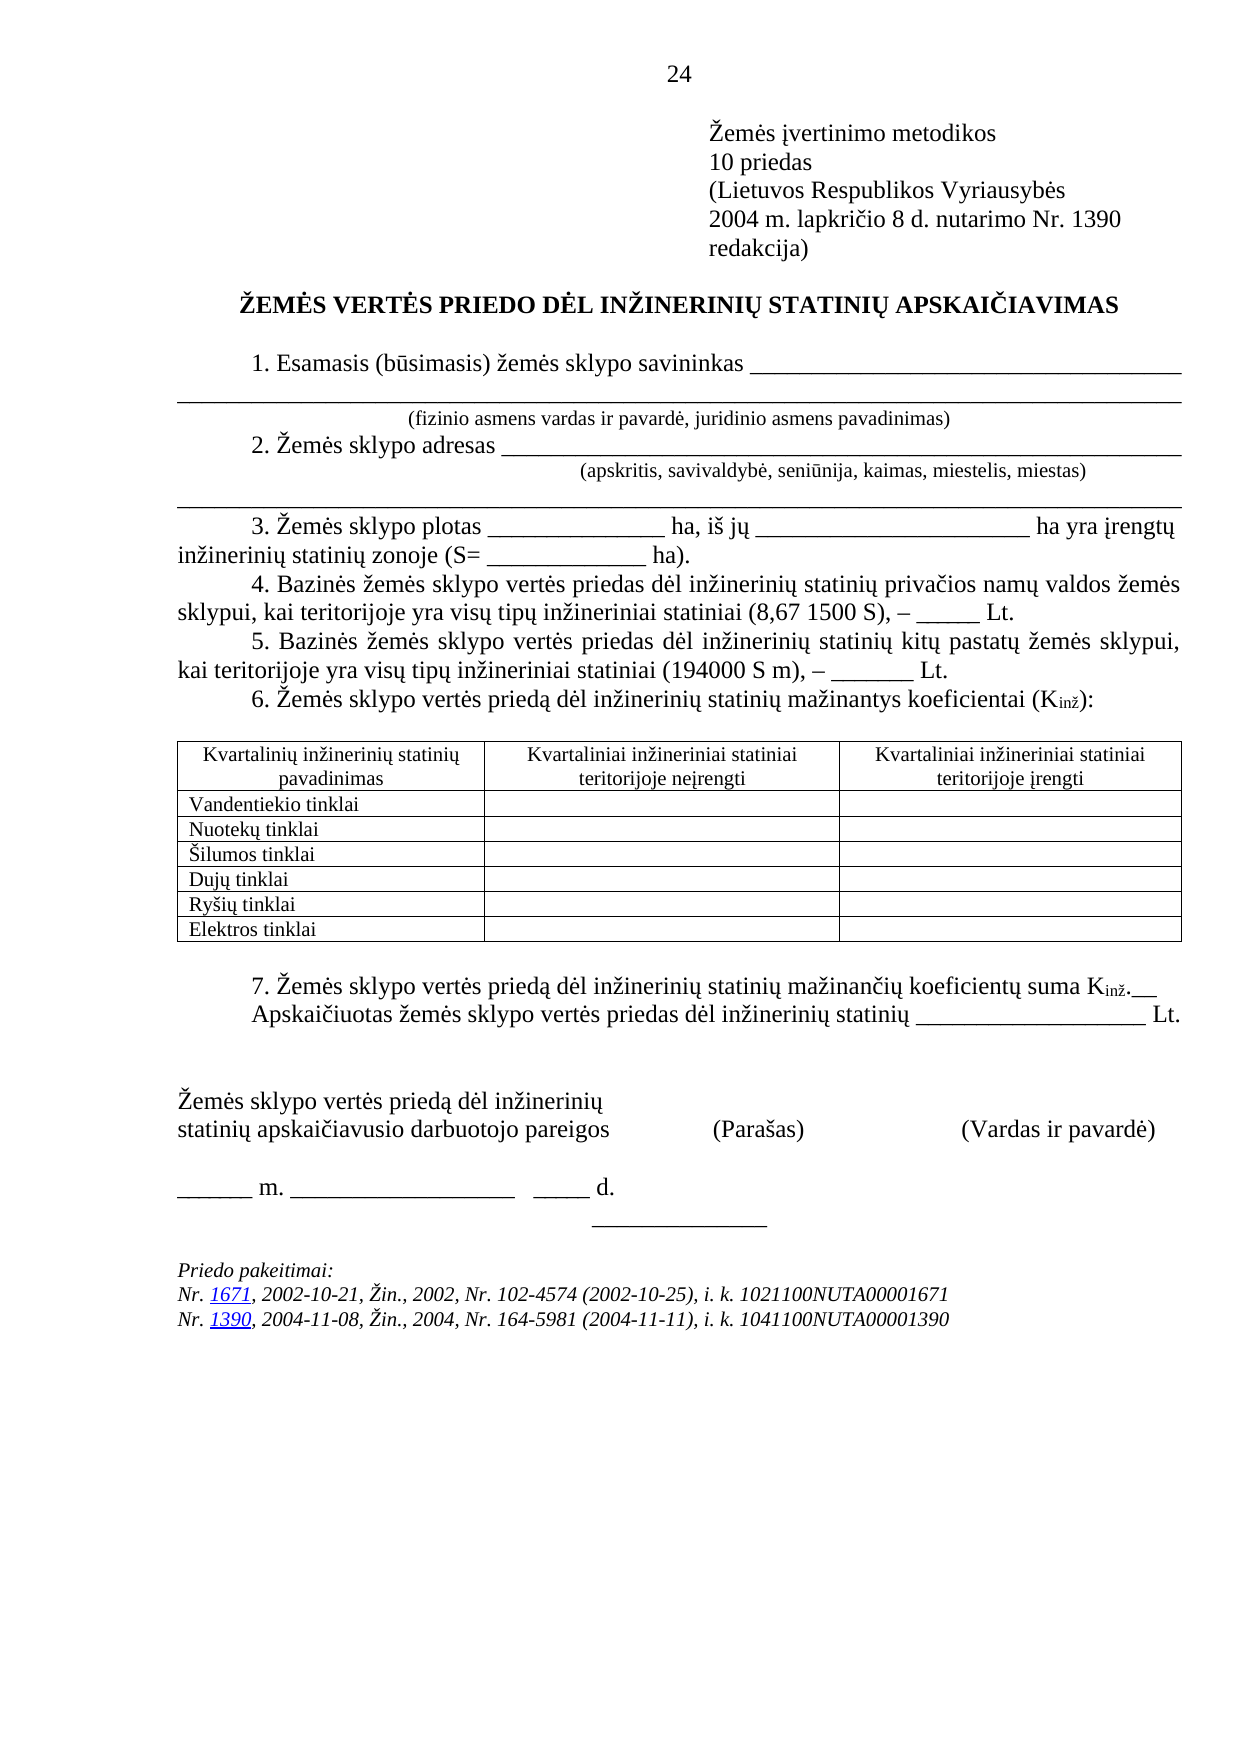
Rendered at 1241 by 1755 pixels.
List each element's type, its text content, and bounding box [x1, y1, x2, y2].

table_header Kvartaliniai inžineriniai statiniai teritorijoje įrengti [840, 742, 1181, 790]
table_cell [840, 867, 1181, 891]
table_cell [485, 867, 839, 891]
text ŽEMĖS VERTĖS PRIEDO DĖL INŽINERINIŲ STATINIŲ APSKAIČIAVIMAS [177, 291, 1181, 319]
table_cell Ryšių tinklai [178, 892, 484, 916]
table_cell [840, 917, 1181, 941]
table_cell [840, 842, 1181, 866]
table_cell [485, 917, 839, 941]
text 3. Žemės sklypo plotas ha, iš jų ha yra įrengtų [177, 511, 1181, 540]
table_cell Dujų tinklai [178, 867, 484, 891]
text statinių apskaičiavusio darbuotojo pareigos (Parašas) (Vardas ir pavardė) [177, 1114, 1181, 1143]
table_cell [485, 892, 839, 916]
text 7. Žemės sklypo vertės priedą dėl inžinerinių statinių mažinančių koeficientų suma Kinž.__ [177, 971, 1187, 999]
text Nr. 1671, 2002-10-21, Žin., 2002, Nr. 102-4574 (2002-10-25), i. k. 1021100NUTA00001671 [177, 1282, 1181, 1306]
text ______________ [177, 1201, 1181, 1229]
table_cell [485, 842, 839, 866]
text m. d. [177, 1172, 1181, 1201]
text inžinerinių statinių zonoje (S= ha). [177, 540, 1181, 569]
table_cell [840, 817, 1181, 841]
text (Lietuvos Respublikos Vyriausybės [177, 176, 1181, 204]
table_cell Vandentiekio tinklai [178, 791, 484, 816]
text (fizinio asmens vardas ir pavardė, juridinio asmens pavadinimas) [177, 406, 1181, 430]
text 1. Esamasis (būsimasis) žemės sklypo savininkas [177, 348, 1181, 377]
text 4. Bazinės žemės sklypo vertės priedas dėl inžinerinių statinių privačios namų valdos žemės sklypui, kai teritorijoje yra visų tipų inžineriniai statiniai (8,67 1500 S), – Lt. [177, 569, 1181, 626]
table_cell [485, 817, 839, 841]
text Žemės įvertinimo metodikos [709, 118, 1181, 147]
table_header Kvartaliniai inžineriniai statiniai teritorijoje neįrengti [485, 742, 839, 790]
text 2. Žemės sklypo adresas [177, 430, 1181, 458]
text (apskritis, savivaldybė, seniūnija, kaimas, miestelis, miestas) [177, 458, 1181, 482]
text 5. Bazinės žemės sklypo vertės priedas dėl inžinerinių statinių kitų pastatų žemės sklypui, kai teritorijoje yra visų tipų inžineriniai statiniai (194000 S m), – Lt. [177, 626, 1181, 684]
text Nr. 1390, 2004-11-08, Žin., 2004, Nr. 164-5981 (2004-11-11), i. k. 1041100NUTA00001390 [177, 1306, 1181, 1331]
text Žemės sklypo vertės priedą dėl inžinerinių [177, 1086, 1181, 1114]
text redakcija) [177, 233, 1181, 262]
table_cell [840, 892, 1181, 916]
text 6. Žemės sklypo vertės priedą dėl inžinerinių statinių mažinantys koeficientai (Kinž): [177, 684, 1181, 712]
table_cell Šilumos tinklai [178, 842, 484, 866]
table_cell [840, 791, 1181, 816]
text 10 priedas [177, 147, 1181, 176]
text 2004 m. lapkričio 8 d. nutarimo Nr. 1390 [177, 204, 1181, 233]
table_cell Nuotekų tinklai [178, 817, 484, 841]
text Apskaičiuotas žemės sklypo vertės priedas dėl inžinerinių statinių Lt. [177, 999, 1181, 1028]
table_cell Elektros tinklai [178, 917, 484, 941]
table_cell [485, 791, 839, 816]
text Priedo pakeitimai: [177, 1258, 1181, 1282]
table_header Kvartalinių inžinerinių statinių pavadinimas [178, 742, 484, 790]
